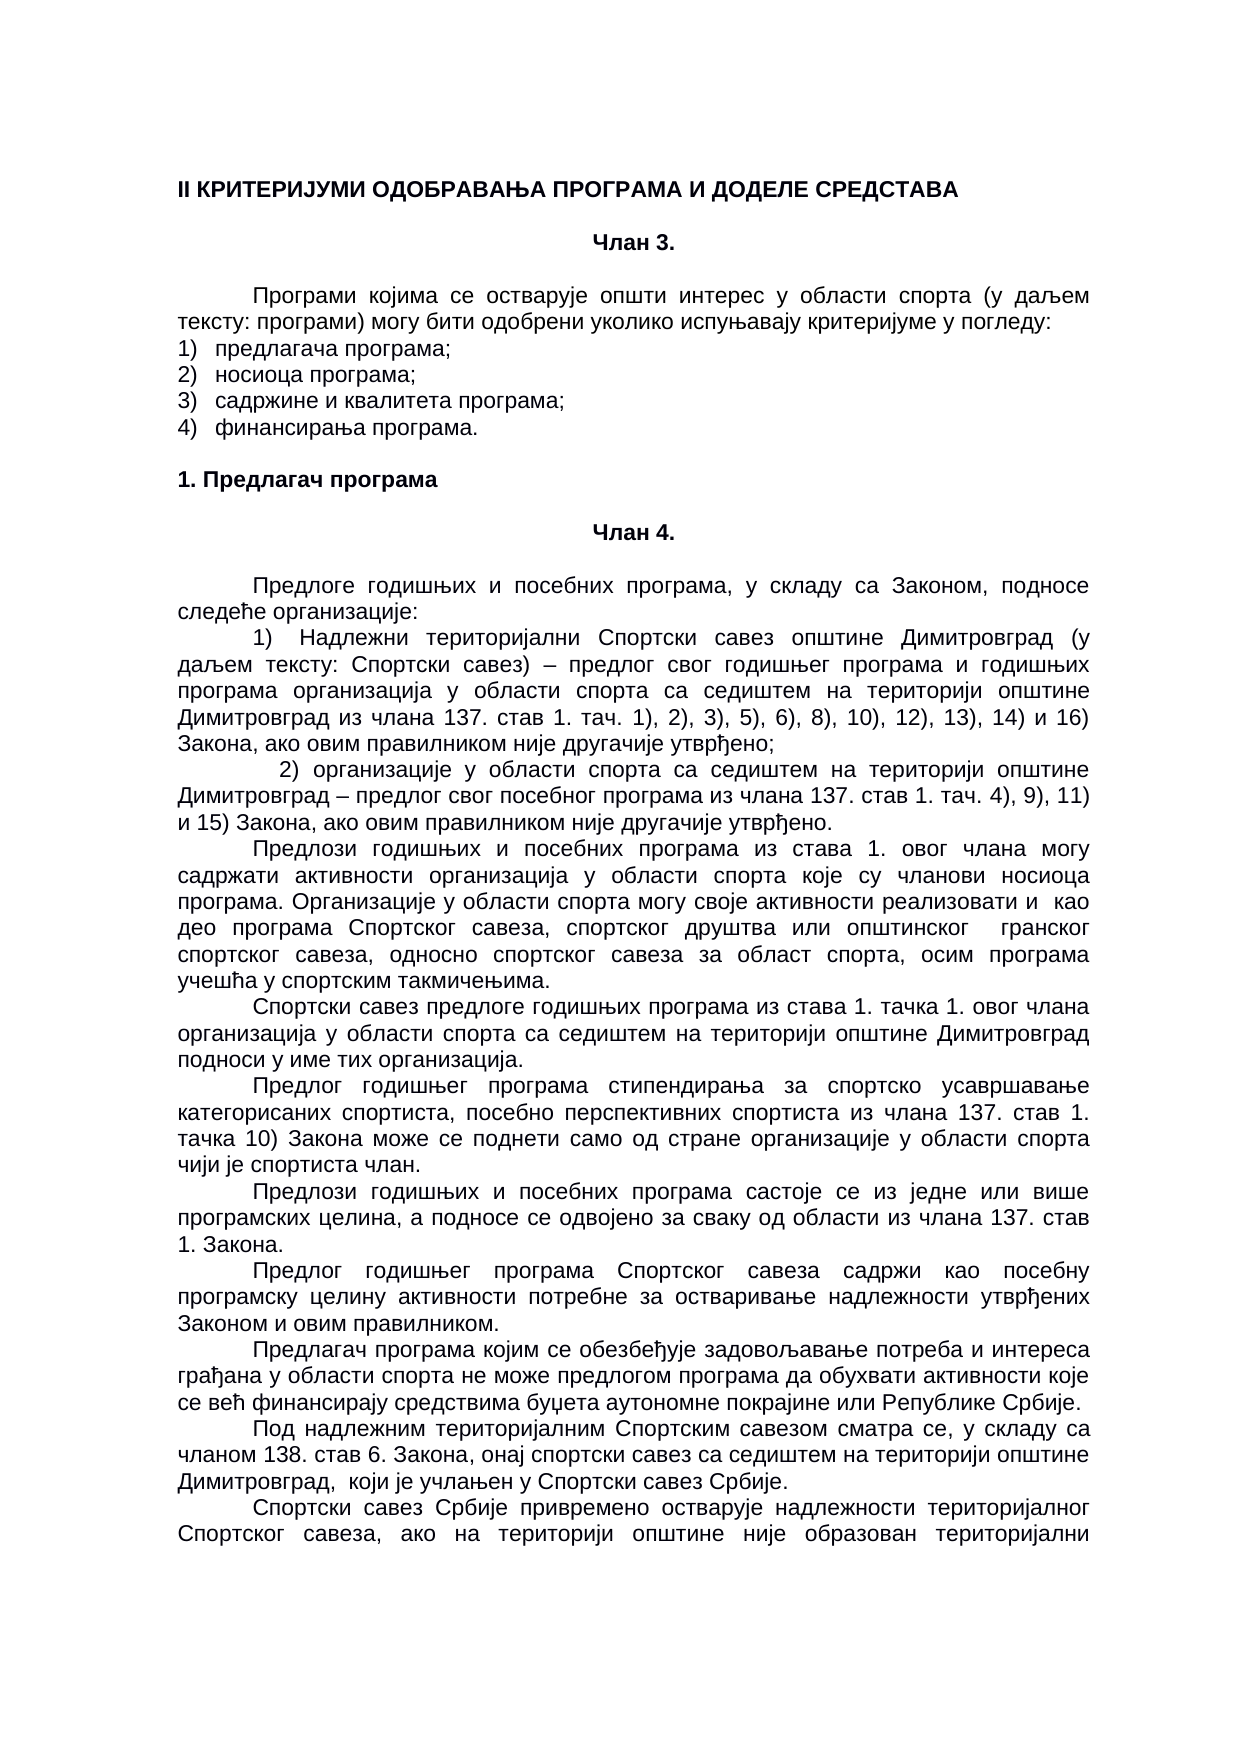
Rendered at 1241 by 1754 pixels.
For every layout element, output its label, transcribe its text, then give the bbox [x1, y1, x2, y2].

text 1. Предлагач програма [177, 466, 1090, 493]
text Предлог годишњег програма Спортског савеза садржи као посебну програмску целину активности потребне за остваривање надлежности утврђених Законом и овим правилником. [177, 1257, 1090, 1336]
text Предлози годишњих и посебних програма из става 1. овог члана могу садржати активности организација у области спорта које су чланови носиоца програма. Организације у области спорта могу своје активности реализовати и као део програма Спортског савеза, спортског друштва или општинског гранског спортског савеза, односно спортског савеза за област спорта, осим програма учешћа у спортским такмичењима. [177, 835, 1090, 993]
text Члан 4. [177, 519, 1090, 545]
text Програми којима се остварује општи интерес у области спорта (у даљем тексту: програми) могу бити одобрени уколико испуњавају критеријуме у погледу: [177, 282, 1090, 334]
list финансирања програма. [177, 413, 1090, 440]
text Предлагач програма којим се обезбеђује задовољавање потреба и интереса грађана у области спорта не може предлогом програма да обухвати активности које се већ финансирају средствима буџета аутономне покрајине или Републике Србије. [177, 1336, 1090, 1415]
text Предлог годишњег програма стипендирања за спортско усавршавање категорисаних спортиста, посебно перспективних спортиста из члана 137. став 1. тачка 10) Закона може се поднети само од стране организације у области спорта чији је спортиста члан. [177, 1072, 1090, 1178]
text Предлоге годишњих и посебних програма, у складу са Законом, подносе следеће организације: [177, 572, 1090, 624]
text Спортски савез Србије привремено остварује надлежности територијалног Спортског савеза, ако на територији општине није образован територијални [177, 1494, 1090, 1547]
text Предлози годишњих и посебних програма састоје се из једне или више програмских целина, а подносе се одвојено за сваку од области из члана 137. став 1. Закона. [177, 1178, 1090, 1257]
text II КРИТЕРИЈУМИ ОДОБРАВАЊА ПРОГРАМА И ДОДЕЛЕ СРЕДСТАВА [177, 176, 1090, 203]
list носиоца програма; [177, 361, 1090, 387]
list 2) организације у области спорта са седиштем на територији општине Димитровград – предлог свог посебног програма из члана 137. став 1. тач. 4), 9), 11) и 15) Закона, ако овим правилником није другачије утврђено. [65, 756, 1090, 835]
list Надлежни територијални Спортски савез општине Димитровград (у даљем тексту: Спортски савез) – предлог свог годишњег програма и годишњих програма организација у области спорта са седиштем на територији општине Димитровград из члана 137. став 1. тач. 1), 2), 3), 5), 6), 8), 10), 12), 13), 14) и 16) Закона, ако овим правилником није другачије утврђено; [177, 624, 1090, 756]
text Под надлежним територијалним Спортским савезом сматра се, у складу са чланом 138. став 6. Закона, онај спортски савез са седиштем на територији општине Димитровград, који је учлањен у Спортски савез Србије. [177, 1415, 1090, 1494]
list предлагача програма; [177, 334, 1090, 361]
text Спортски савез предлоге годишњих програма из става 1. тачка 1. овог члана организација у области спорта са седиштем на територији општине Димитровград подноси у име тих организација. [177, 993, 1090, 1072]
text Члан 3. [177, 229, 1090, 255]
list садржине и квалитета програма; [177, 387, 1090, 413]
